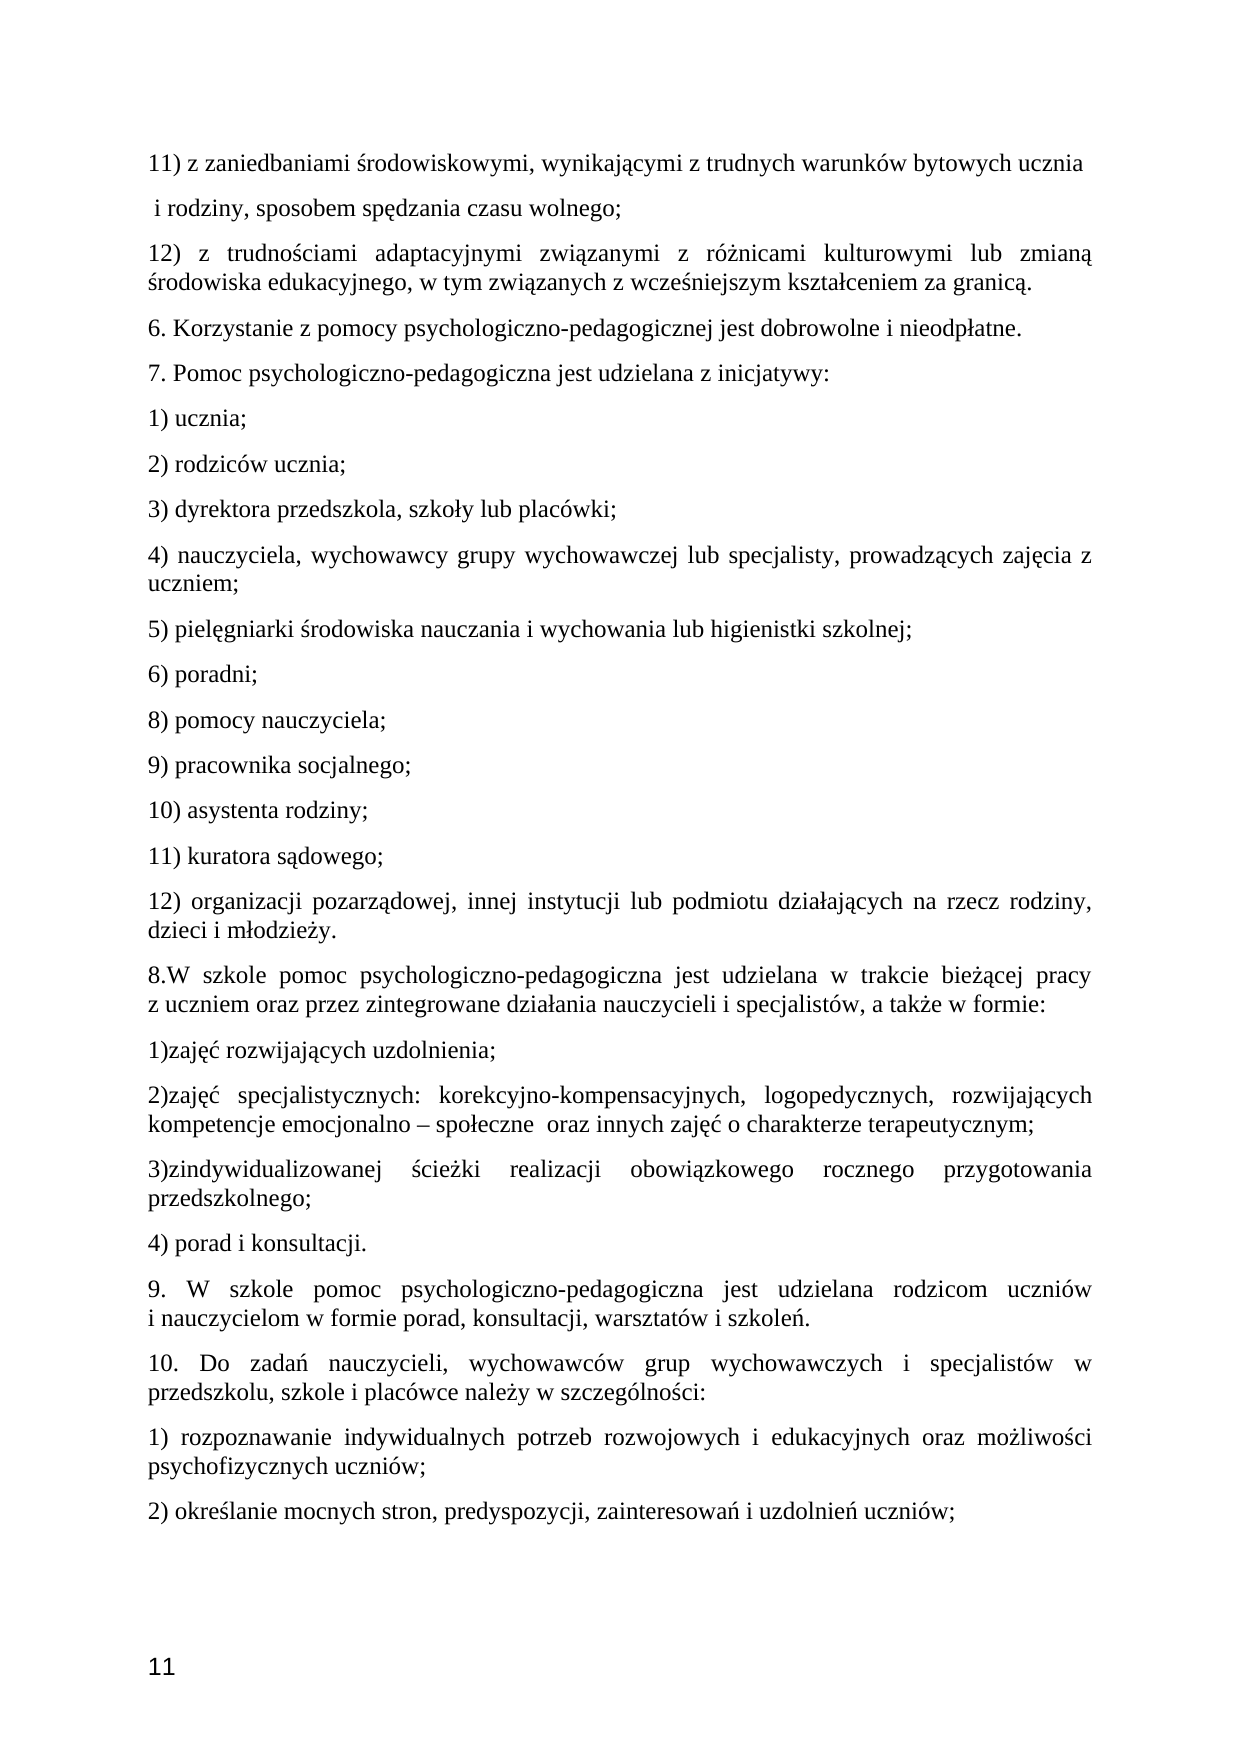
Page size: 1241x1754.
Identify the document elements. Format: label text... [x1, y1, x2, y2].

text 11) kuratora sądowego; [148, 841, 1093, 870]
text 11) z zaniedbaniami środowiskowymi, wynikającymi z trudnych warunków bytowych ucznia [148, 148, 1093, 176]
text 9) pracownika socjalnego; [148, 750, 1093, 779]
text 4) porad i konsultacji. [148, 1228, 1093, 1257]
text 1) ucznia; [148, 403, 1093, 432]
text 5) pielęgniarki środowiska nauczania i wychowania lub higienistki szkolnej; [148, 614, 1093, 643]
text 12) organizacji pozarządowej, innej instytucji lub podmiotu działających na rzecz rodziny, dzieci i młodzieży. [148, 886, 1093, 944]
text 7. Pomoc psychologiczno-pedagogiczna jest udzielana z inicjatywy: [148, 358, 1093, 387]
text 2) rodziców ucznia; [148, 449, 1093, 478]
text 8.W szkole pomoc psychologiczno-pedagogiczna jest udzielana w trakcie bieżącej pracy z uczniem oraz przez zintegrowane działania nauczycieli i specjalistów, a także w formie: [148, 961, 1093, 1018]
text 4) nauczyciela, wychowawcy grupy wychowawczej lub specjalisty, prowadzących zajęcia z uczniem; [148, 540, 1093, 597]
text 6. Korzystanie z pomocy psychologiczno-pedagogicznej jest dobrowolne i nieodpłatne. [148, 313, 1093, 341]
text 9. W szkole pomoc psychologiczno-pedagogiczna jest udzielana rodzicom uczniów i nauczycielom w formie porad, konsultacji, warsztatów i szkoleń. [148, 1274, 1093, 1331]
text 1)zajęć rozwijających uzdolnienia; [148, 1035, 1093, 1063]
text 10) asystenta rodziny; [148, 796, 1093, 824]
text 2)zajęć specjalistycznych: korekcyjno-kompensacyjnych, logopedycznych, rozwijających kompetencje emocjonalno – społeczne oraz innych zajęć o charakterze terapeutycznym; [148, 1080, 1093, 1138]
text 10. Do zadań nauczycieli, wychowawców grup wychowawczych i specjalistów w przedszkolu, szkole i placówce należy w szczególności: [148, 1348, 1093, 1406]
text 3) dyrektora przedszkola, szkoły lub placówki; [148, 494, 1093, 523]
text 8) pomocy nauczyciela; [148, 705, 1093, 733]
text i rodziny, sposobem spędzania czasu wolnego; [148, 193, 1093, 222]
text 2) określanie mocnych stron, predyspozycji, zainteresowań i uzdolnień uczniów; [148, 1496, 1093, 1525]
text 1) rozpoznawanie indywidualnych potrzeb rozwojowych i edukacyjnych oraz możliwości psychofizycznych uczniów; [148, 1422, 1093, 1480]
text 12) z trudnościami adaptacyjnymi związanymi z różnicami kulturowymi lub zmianą środowiska edukacyjnego, w tym związanych z wcześniejszym kształceniem za granicą. [148, 238, 1093, 296]
text 3)zindywidualizowanej ścieżki realizacji obowiązkowego rocznego przygotowania przedszkolnego; [148, 1154, 1093, 1212]
text 6) poradni; [148, 659, 1093, 688]
